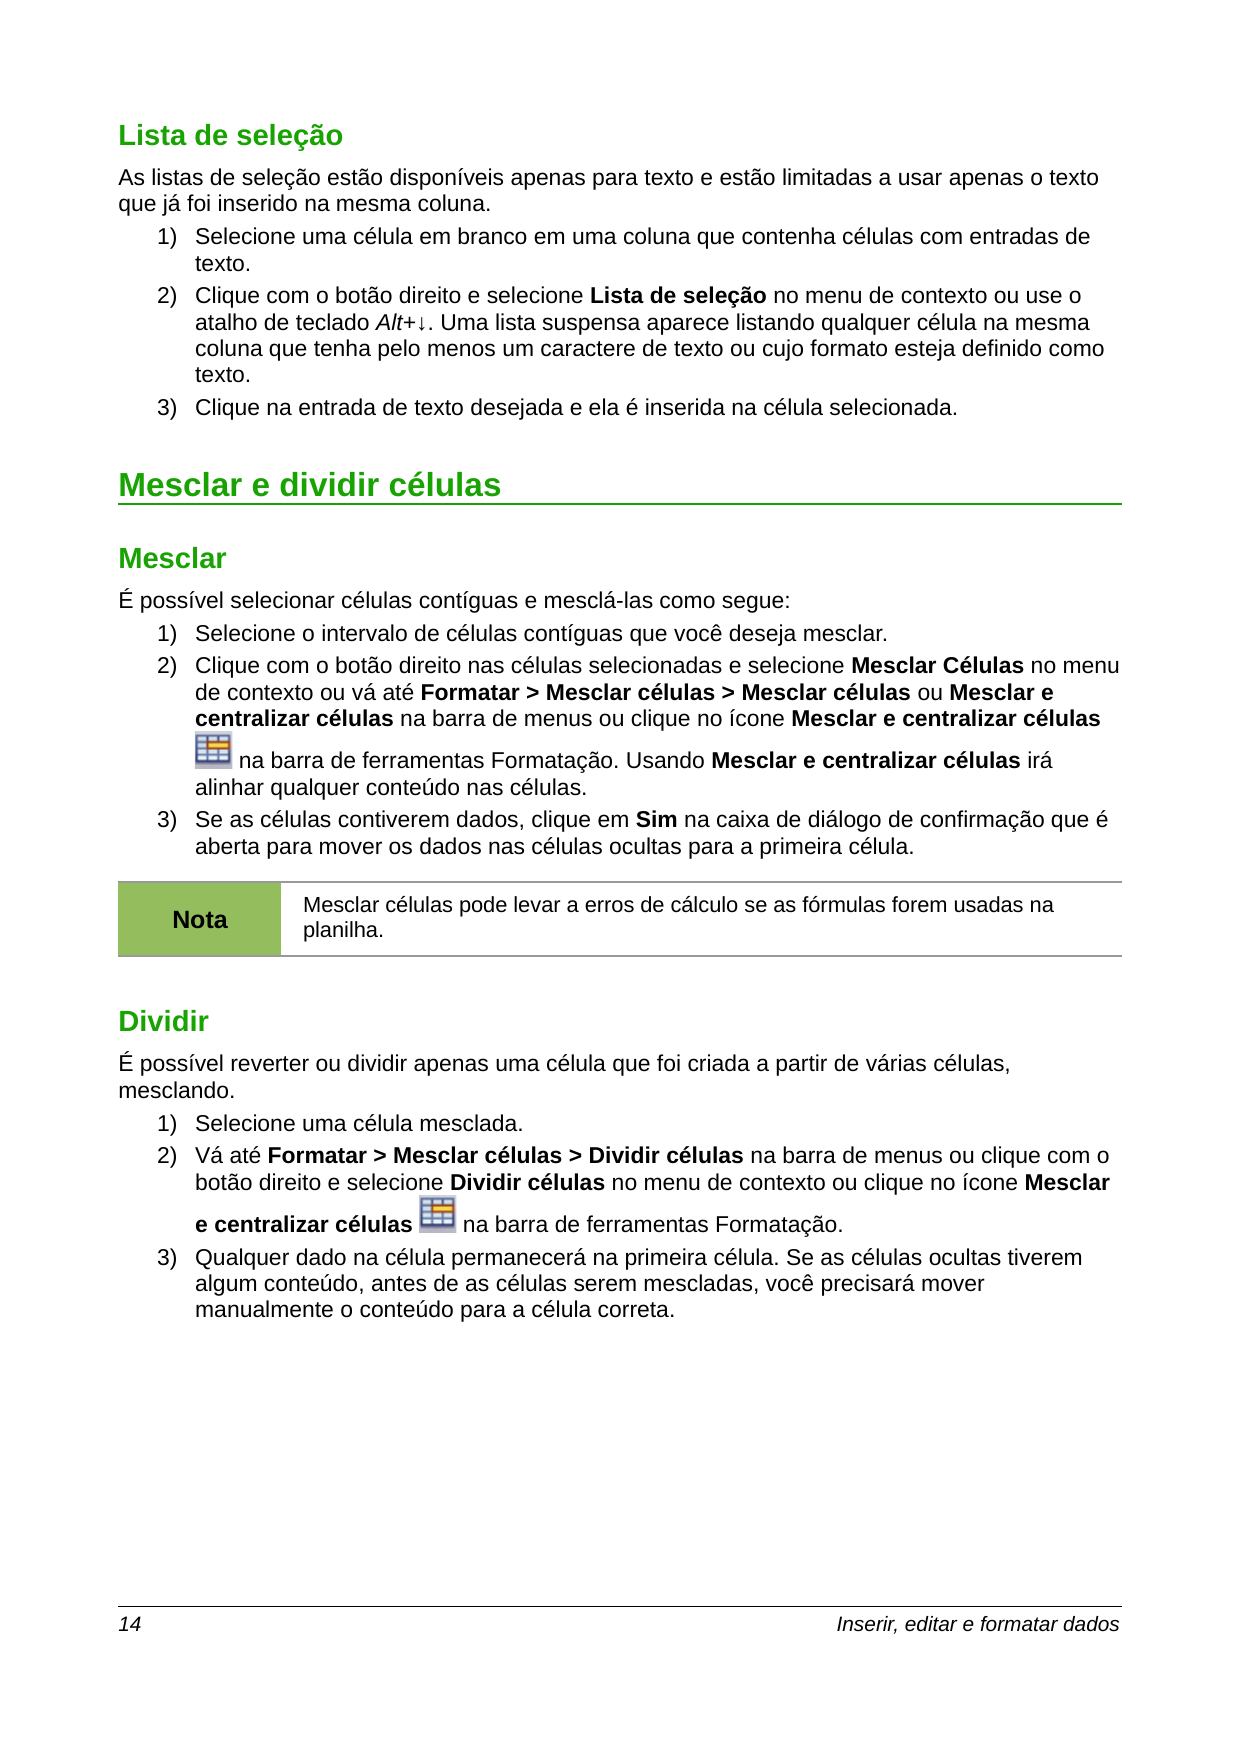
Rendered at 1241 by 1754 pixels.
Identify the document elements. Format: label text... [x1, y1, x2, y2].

list Clique na entrada de texto desejada e ela é inserida na célula selecionada. [177, 394, 1122, 420]
subtitle Mesclar e dividir células [118, 464, 1122, 503]
picture [419, 1195, 457, 1233]
list É possível reverter ou dividir apenas uma célula que foi criada a partir de várias células, mesclando. [118, 1050, 1122, 1103]
list Qualquer dado na célula permanecerá na primeira célula. Se as células ocultas tiverem algum conteúdo, antes de as células serem mescladas, você precisará mover manualmente o conteúdo para a célula correta. [177, 1243, 1122, 1322]
list Selecione o intervalo de células contíguas que você deseja mesclar. [177, 620, 1122, 646]
subtitle Lista de seleção [118, 118, 1122, 152]
list Vá até Formatar > Mesclar células > Dividir células na barra de menus ou clique com o botão direito e selecione Dividir células no menu de contexto ou clique no ícone Mesclar e centralizar células na barra de ferramentas Formatação. [177, 1142, 1122, 1237]
list Selecione uma célula em branco em uma coluna que contenha células com entradas de texto. [177, 223, 1122, 276]
list Se as células contiverem dados, clique em Sim na caixa de diálogo de confirmação que é aberta para mover os dados nas células ocultas para a primeira célula. [177, 806, 1122, 859]
list Selecione uma célula mesclada. [177, 1109, 1122, 1136]
list As listas de seleção estão disponíveis apenas para texto e estão limitadas a usar apenas o texto que já foi inserido na mesma coluna. [118, 164, 1122, 217]
list Clique com o botão direito e selecione Lista de seleção no menu de contexto ou use o atalho de teclado Alt+↓. Uma lista suspensa aparece listando qualquer célula na mesma coluna que tenha pelo menos um caractere de texto ou cujo formato esteja definido como texto. [177, 282, 1122, 388]
table_header Mesclar células pode levar a erros de cálculo se as fórmulas forem usadas na planilha. [281, 883, 1122, 955]
subtitle Mesclar [118, 541, 1122, 574]
table_header Nota [118, 883, 281, 955]
subtitle Dividir [118, 1004, 1122, 1038]
picture [194, 731, 233, 769]
list Clique com o botão direito nas células selecionadas e selecione Mesclar Células no menu de contexto ou vá até Formatar > Mesclar células > Mesclar células ou Mesclar e centralizar células na barra de menus ou clique no ícone Mesclar e centralizar células na barra de ferramentas Formatação. Usando Mesclar e centralizar células irá alinhar qualquer conteúdo nas células. [177, 652, 1122, 800]
list É possível selecionar células contíguas e mesclá-las como segue: [118, 587, 1122, 613]
